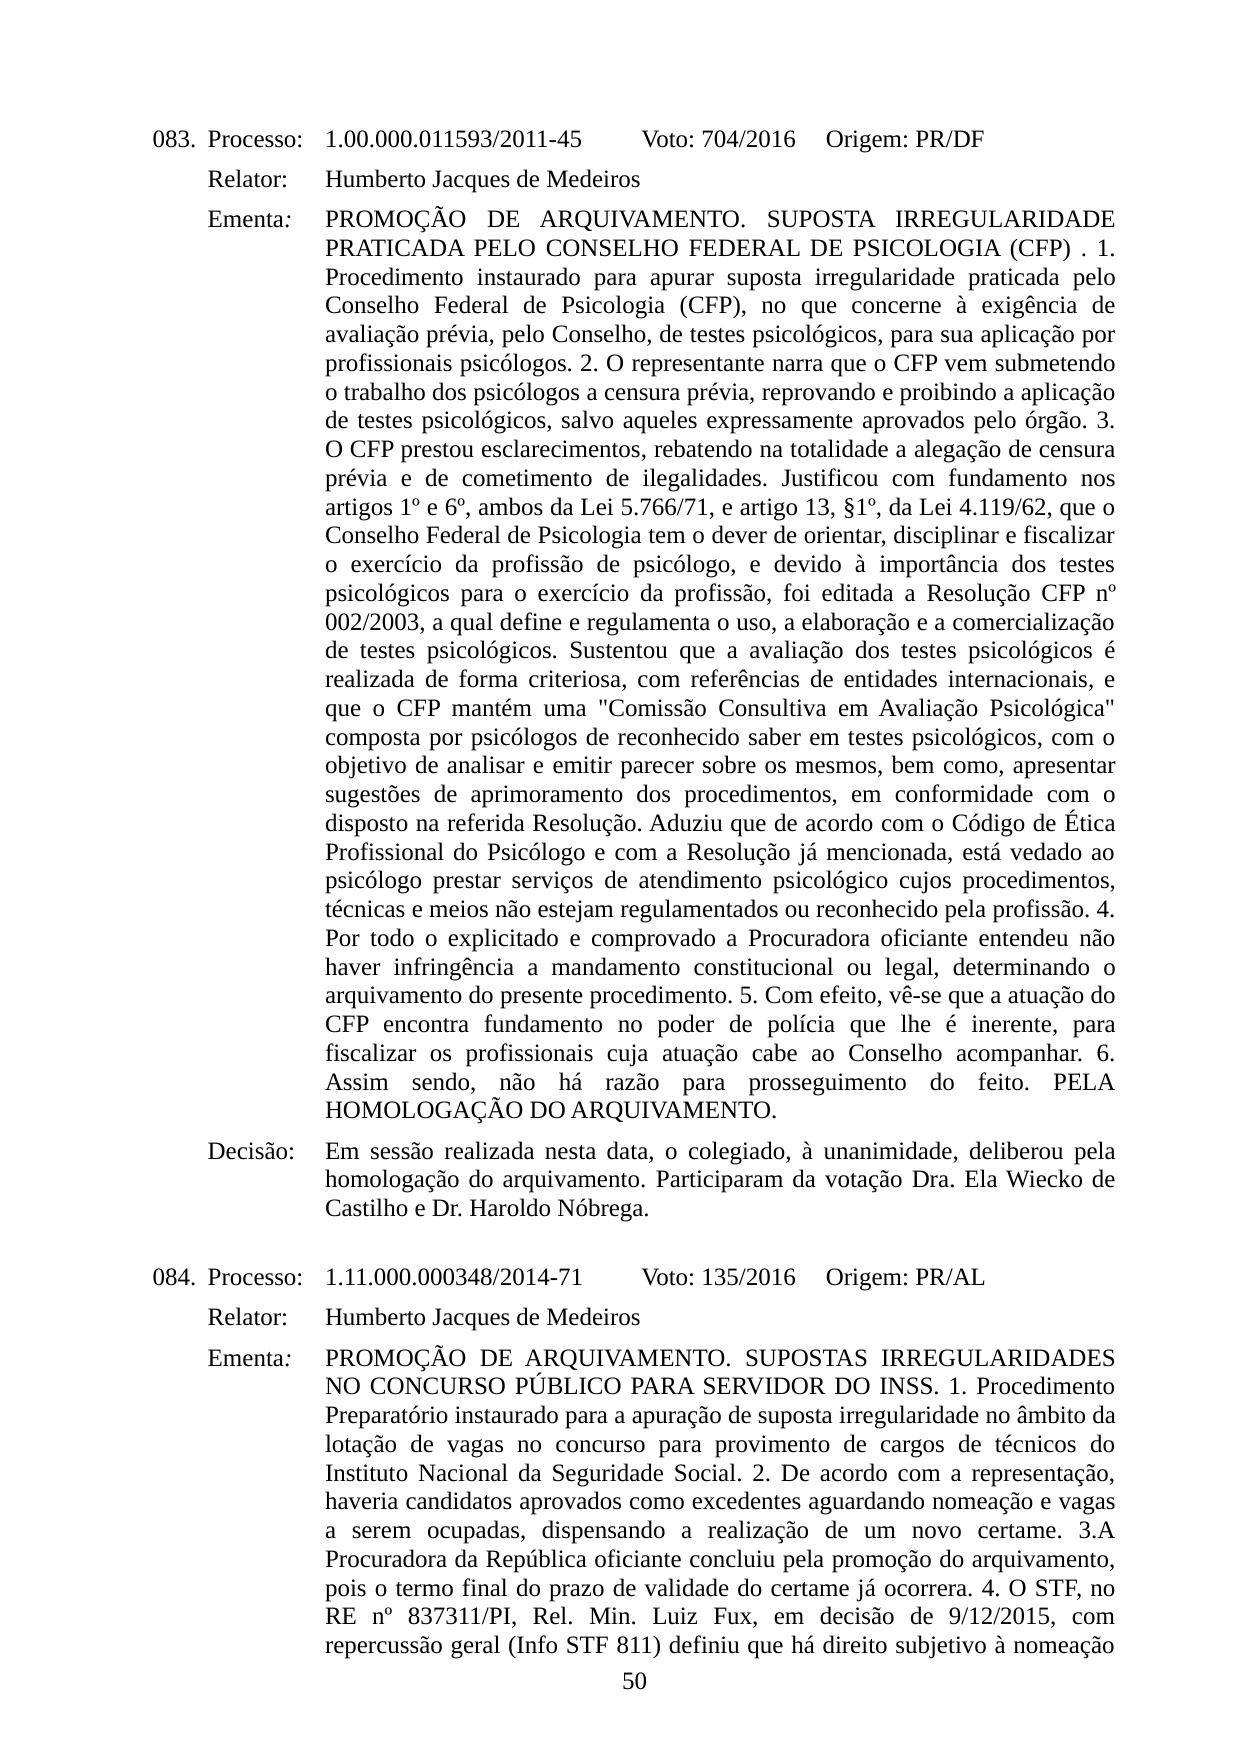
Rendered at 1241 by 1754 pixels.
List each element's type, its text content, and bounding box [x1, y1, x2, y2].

table_header 1.00.000.011593/2011-45 [319, 118, 635, 158]
table_header Voto: 704/2016 [635, 118, 820, 158]
table_cell Ementa: [202, 199, 319, 1130]
table_header Origem: PR/DF [820, 118, 1122, 158]
table_cell Em sessão realizada nesta data, o colegiado, à unanimidade, deliberou pela homologação do arquivamento. Participaram da votação Dra. Ela Wiecko de Castilho e Dr. Haroldo Nóbrega. [319, 1130, 1122, 1228]
table_cell Humberto Jacques de Medeiros [319, 158, 1122, 198]
table_cell [146, 199, 202, 1130]
table_cell [146, 158, 202, 198]
table_header Voto: 135/2016 [635, 1256, 820, 1297]
table_header Processo: [202, 1256, 319, 1297]
table_header Processo: [202, 118, 319, 158]
table_cell Decisão: [202, 1130, 319, 1228]
table_header 083. [146, 118, 202, 158]
table_cell Relator: [202, 158, 319, 198]
table_header 084. [146, 1256, 202, 1297]
table_cell [146, 1297, 202, 1337]
table_header Origem: PR/AL [820, 1256, 1122, 1297]
table_cell PROMOÇÃO DE ARQUIVAMENTO. SUPOSTA IRREGULARIDADE PRATICADA PELO CONSELHO FEDERAL DE PSICOLOGIA (CFP) . 1. Procedimento instaurado para apurar suposta irregularidade praticada pelo Conselho Federal de Psicologia (CFP), no que concerne à exigência de avaliação prévia, pelo Conselho, de testes psicológicos, para sua aplicação por profissionais psicólogos. 2. O representante narra que o CFP vem submetendo o trabalho dos psicólogos a censura prévia, reprovando e proibindo a aplicação de testes psicológicos, salvo aqueles expressamente aprovados pelo órgão. 3. O CFP prestou esclarecimentos, rebatendo na totalidade a alegação de censura prévia e de cometimento de ilegalidades. Justificou com fundamento nos artigos 1º e 6º, ambos da Lei 5.766/71, e artigo 13, §1º, da Lei 4.119/62, que o Conselho Federal de Psicologia tem o dever de orientar, disciplinar e fiscalizar o exercício da profissão de psicólogo, e devido à importância dos testes psicológicos para o exercício da profissão, foi editada a Resolução CFP nº 002/2003, a qual define e regulamenta o uso, a elaboração e a comercialização de testes psicológicos. Sustentou que a avaliação dos testes psicológicos é realizada de forma criteriosa, com referências de entidades internacionais, e que o CFP mantém uma "Comissão Consultiva em Avaliação Psicológica" composta por psicólogos de reconhecido saber em testes psicológicos, com o objetivo de analisar e emitir parecer sobre os mesmos, bem como, apresentar sugestões de aprimoramento dos procedimentos, em conformidade com o disposto na referida Resolução. Aduziu que de acordo com o Código de Ética Profissional do Psicólogo e com a Resolução já mencionada, está vedado ao psicólogo prestar serviços de atendimento psicológico cujos procedimentos, técnicas e meios não estejam regulamentados ou reconhecido pela profissão. 4. Por todo o explicitado e comprovado a Procuradora oficiante entendeu não haver infringência a mandamento constitucional ou legal, determinando o arquivamento do presente procedimento. 5. Com efeito, vê-se que a atuação do CFP encontra fundamento no poder de polícia que lhe é inerente, para fiscalizar os profissionais cuja atuação cabe ao Conselho acompanhar. 6. Assim sendo, não há razão para prosseguimento do feito. PELA HOMOLOGAÇÃO DO ARQUIVAMENTO. [319, 199, 1122, 1130]
table_cell Humberto Jacques de Medeiros [319, 1297, 1122, 1337]
table_cell PROMOÇÃO DE ARQUIVAMENTO. SUPOSTAS IRREGULARIDADES NO CONCURSO PÚBLICO PARA SERVIDOR DO INSS. 1. Procedimento Preparatório instaurado para a apuração de suposta irregularidade no âmbito da lotação de vagas no concurso para provimento de cargos de técnicos do Instituto Nacional da Seguridade Social. 2. De acordo com a representação, haveria candidatos aprovados como excedentes aguardando nomeação e vagas a serem ocupadas, dispensando a realização de um novo certame. 3.A Procuradora da República oficiante concluiu pela promoção do arquivamento, pois o termo final do prazo de validade do certame já ocorrera. 4. O STF, no RE nº 837311/PI, Rel. Min. Luiz Fux, em decisão de 9/12/2015, com repercussão geral (Info STF 811) definiu que há direito subjetivo à nomeação [319, 1337, 1122, 1664]
table_header 1.11.000.000348/2014-71 [319, 1256, 635, 1297]
table_cell Relator: [202, 1297, 319, 1337]
table_cell [146, 1130, 202, 1228]
table_cell [146, 1337, 202, 1664]
table_cell Ementa: [202, 1337, 319, 1664]
